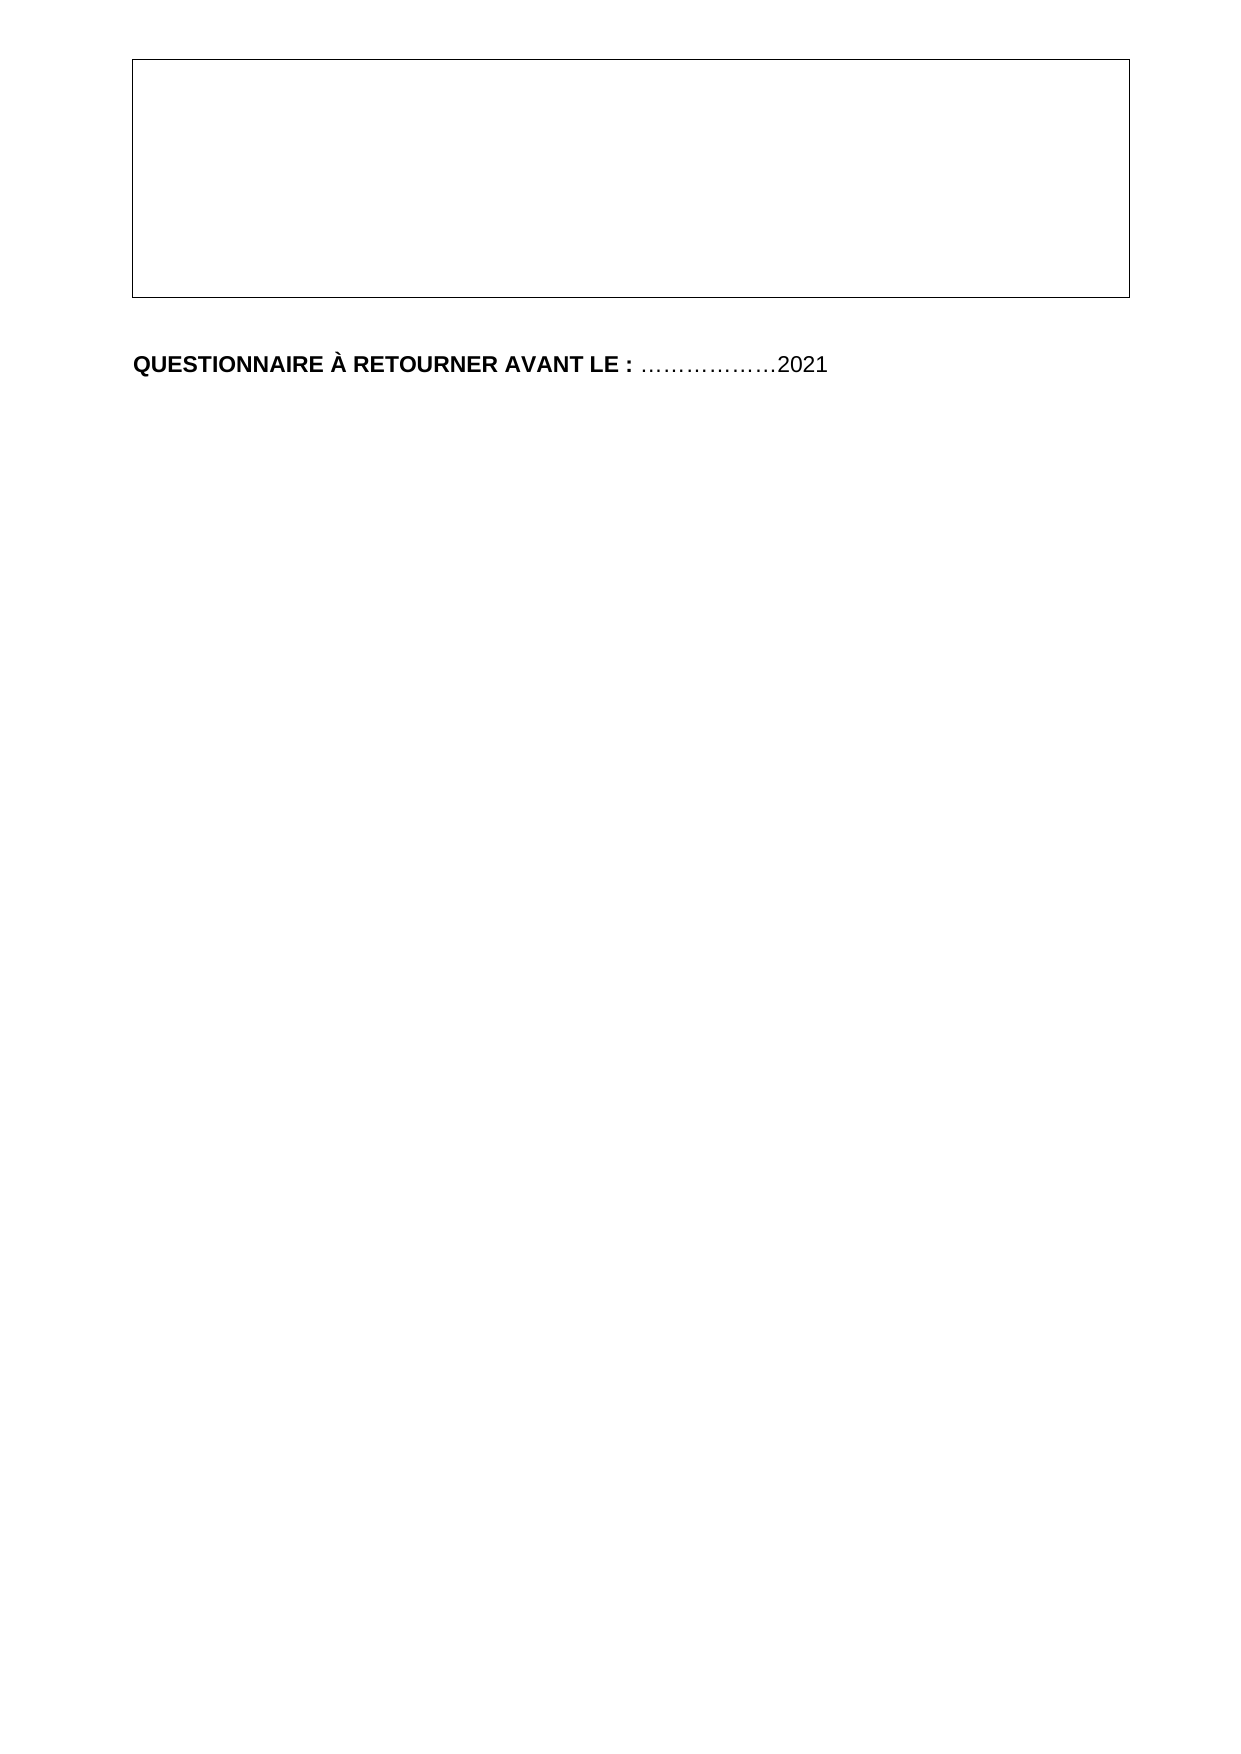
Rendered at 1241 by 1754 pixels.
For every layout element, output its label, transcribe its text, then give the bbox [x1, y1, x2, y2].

table_header [133, 60, 1129, 297]
text QUESTIONNAIRE À RETOURNER AVANT LE : ………………2021 [133, 351, 1122, 377]
